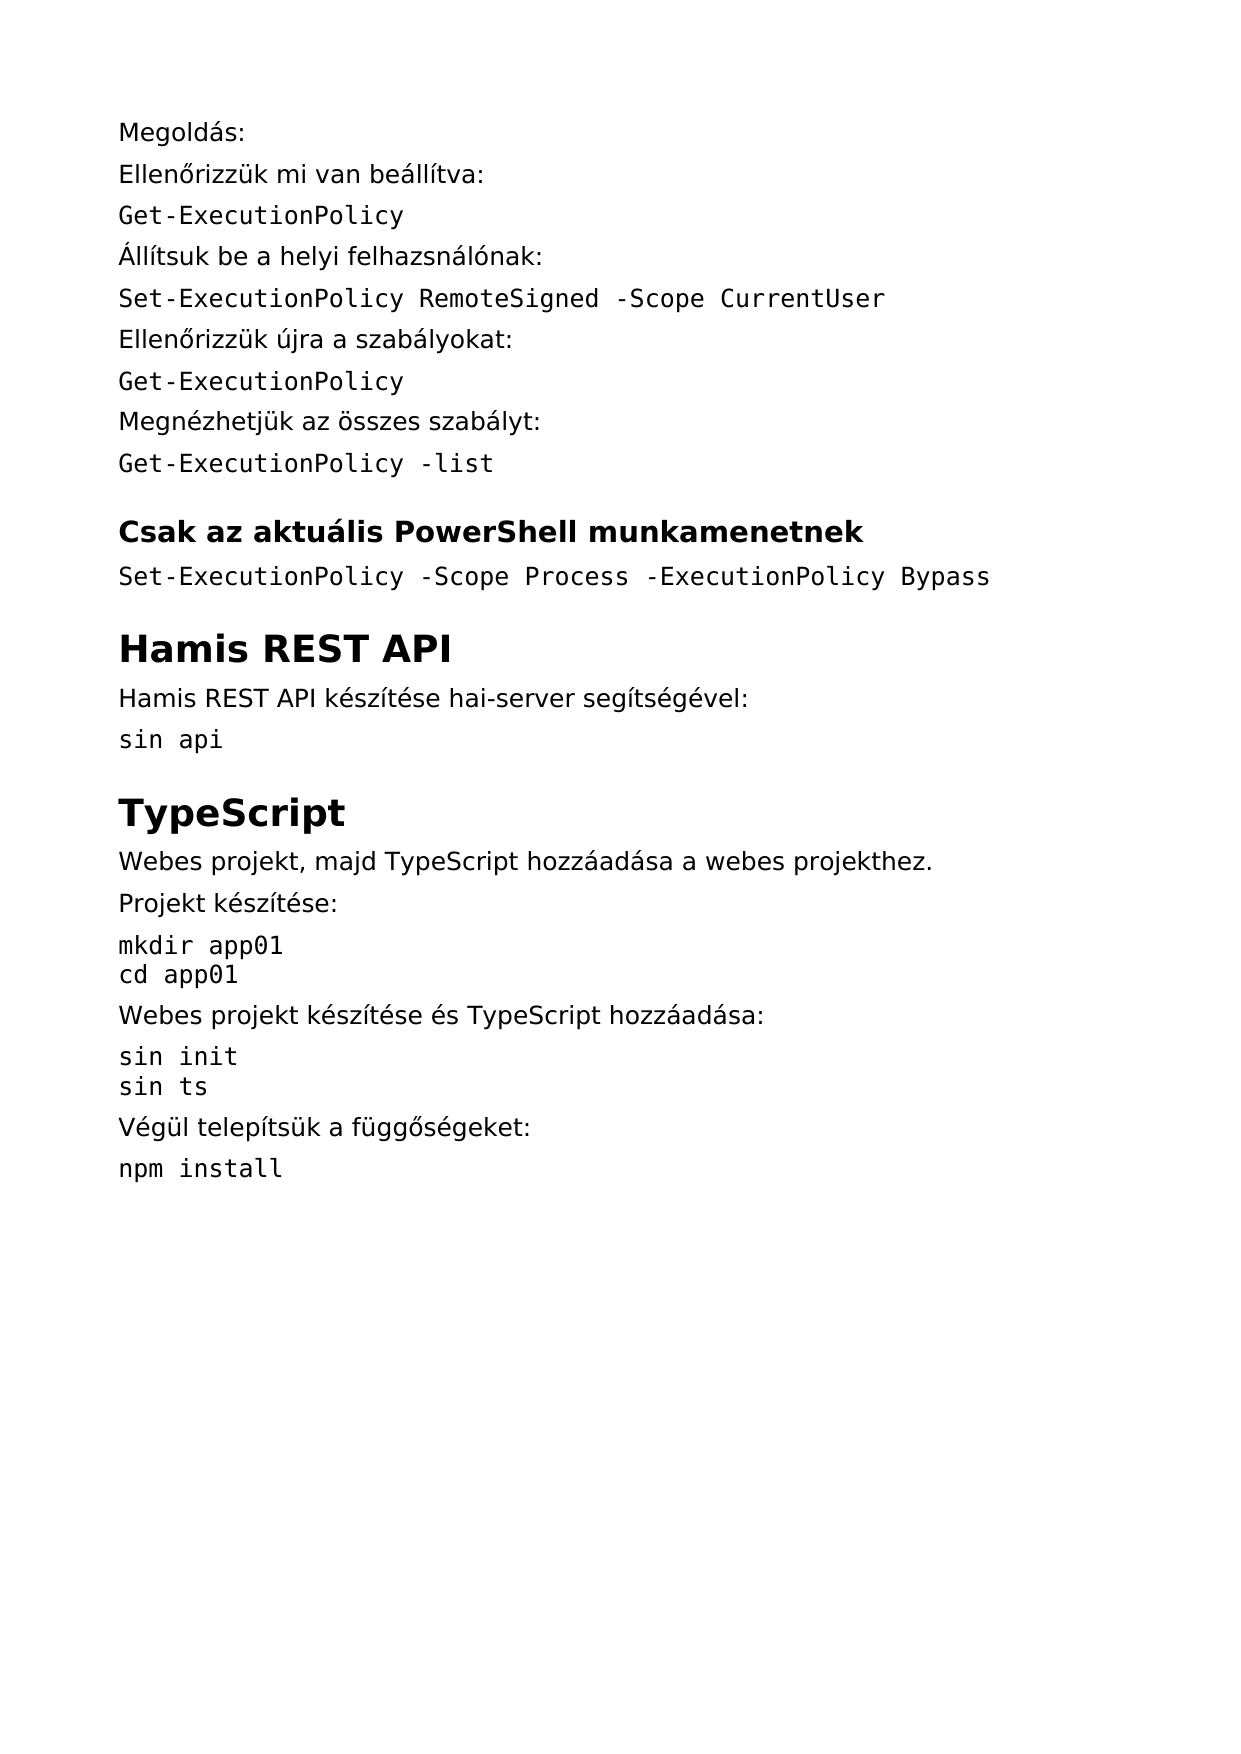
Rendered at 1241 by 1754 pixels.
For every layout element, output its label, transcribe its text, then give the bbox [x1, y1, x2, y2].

text mkdir app01 cd app01 [118, 931, 1122, 989]
text Ellenőrizzük mi van beállítva: [118, 160, 1122, 189]
text Get-ExecutionPolicy -list [118, 449, 1122, 478]
text Get-ExecutionPolicy [118, 201, 1122, 231]
text Megoldás: [118, 118, 1122, 147]
text Állítsuk be a helyi felhazsnálónak: [118, 242, 1122, 272]
text sin init sin ts [118, 1043, 1122, 1101]
subtitle TypeScript [118, 791, 1122, 835]
subtitle Csak az aktuális PowerShell munkamenetnek [118, 515, 1122, 549]
text Ellenőrizzük újra a szabályokat: [118, 325, 1122, 354]
text Webes projekt készítése és TypeScript hozzáadása: [118, 1001, 1122, 1030]
text Hamis REST API készítése hai-server segítségével: [118, 684, 1122, 713]
text sin api [118, 725, 1122, 754]
text Végül telepítsük a függőségeket: [118, 1113, 1122, 1142]
text Set-ExecutionPolicy -Scope Process -ExecutionPolicy Bypass [118, 562, 1122, 591]
text npm install [118, 1154, 1122, 1183]
text Get-ExecutionPolicy [118, 367, 1122, 396]
text Set-ExecutionPolicy RemoteSigned -Scope CurrentUser [118, 284, 1122, 313]
text Megnézhetjük az összes szabályt: [118, 408, 1122, 437]
text Webes projekt, majd TypeScript hozzáadása a webes projekthez. [118, 847, 1122, 877]
subtitle Hamis REST API [118, 628, 1122, 671]
text Projekt készítése: [118, 889, 1122, 918]
